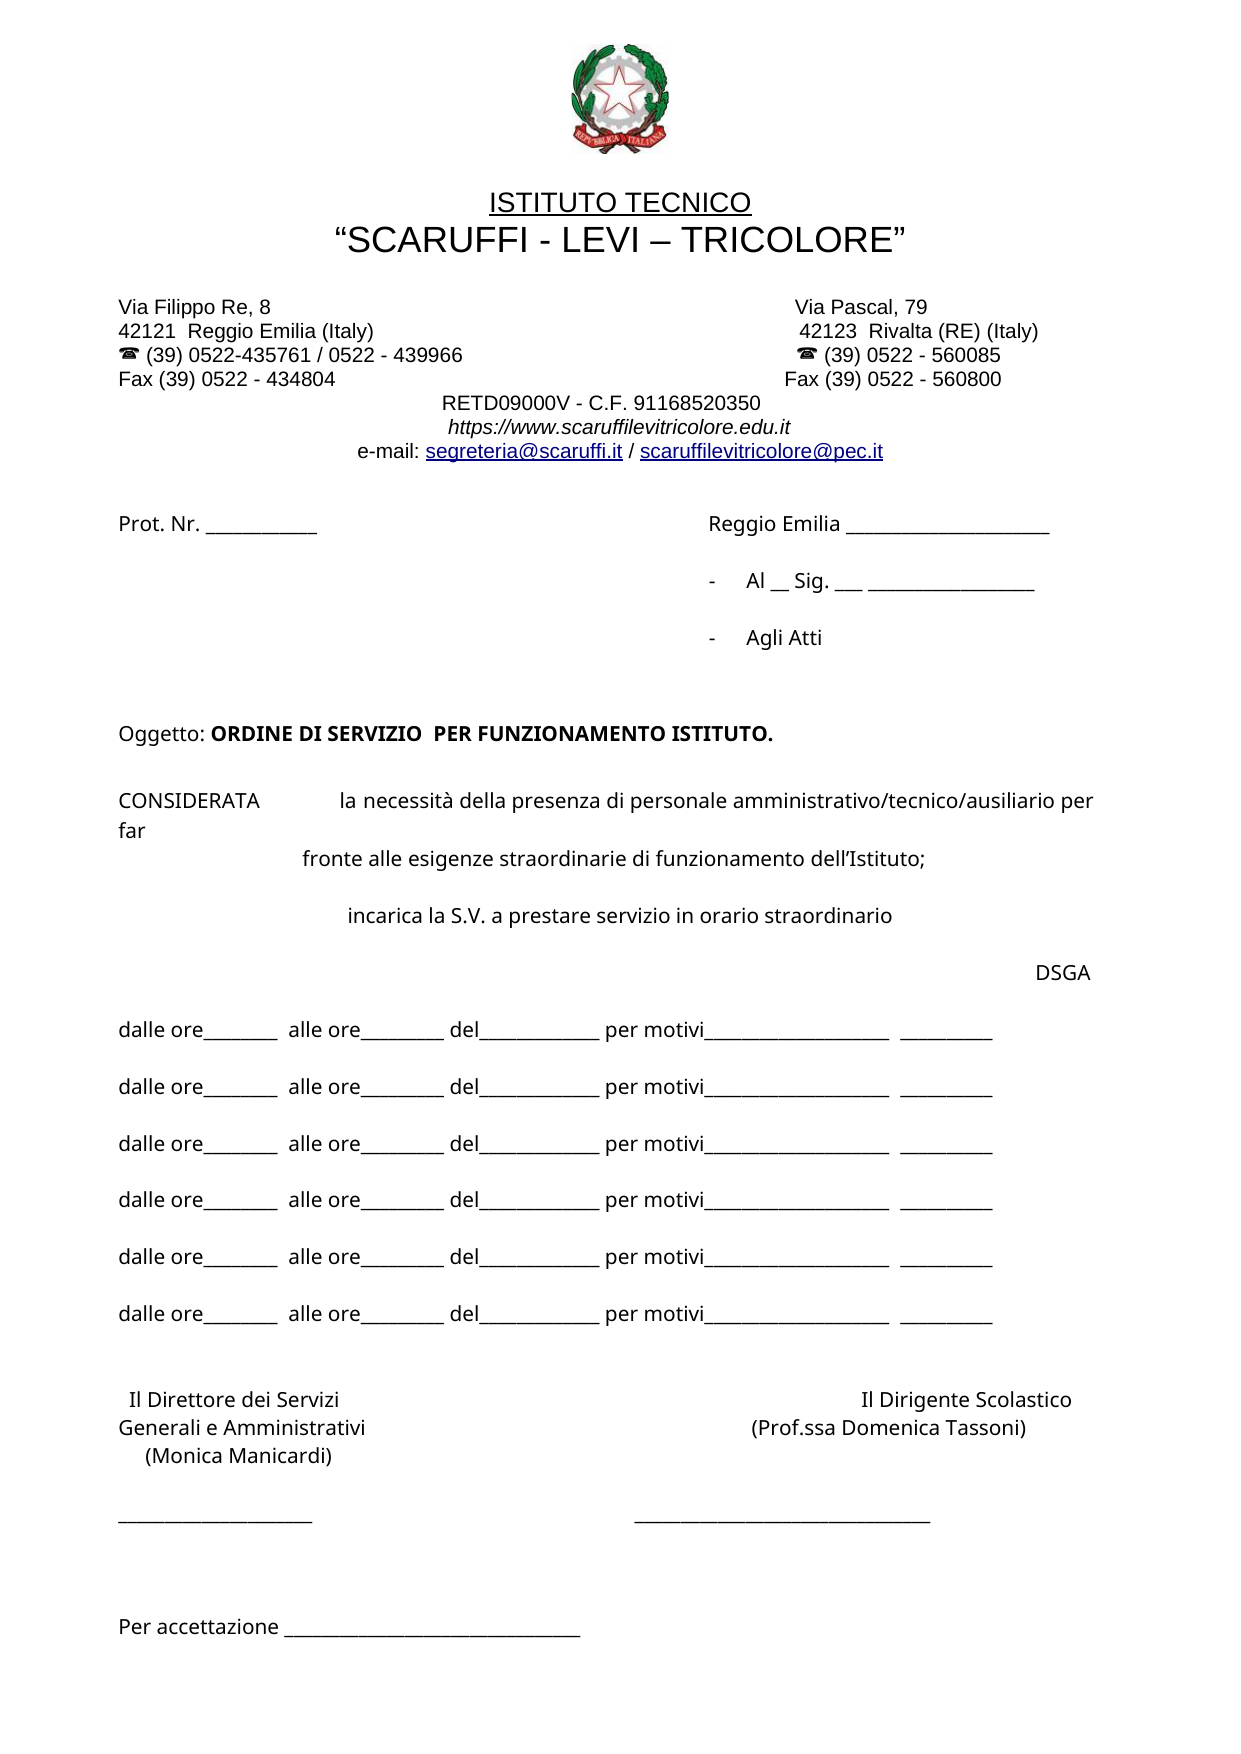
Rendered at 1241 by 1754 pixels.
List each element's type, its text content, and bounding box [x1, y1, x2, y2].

text 42121 Reggio Emilia (Italy) 42123 Rivalta (RE) (Italy) [118, 318, 1122, 342]
text dalle ore________ alle ore_________ del_____________ per motivi____________________ __________ [118, 1299, 1122, 1328]
text e-mail: segreteria@scaruffi.it / scaruffilevitricolore@pec.it [118, 438, 1122, 462]
text incarica la S.V. a prestare servizio in orario straordinario [118, 901, 1122, 930]
text Via Filippo Re, 8 Via Pascal, 79 [118, 294, 1122, 318]
text dalle ore________ alle ore_________ del_____________ per motivi____________________ __________ [118, 1072, 1122, 1100]
text dalle ore________ alle ore_________ del_____________ per motivi____________________ __________ [118, 1186, 1122, 1214]
text CONSIDERATA la necessità della presenza di personale amministrativo/tecnico/ausiliario per far [118, 782, 1122, 844]
text Generali e Amministrativi (Prof.ssa Domenica Tassoni) [118, 1413, 1122, 1442]
text (Monica Manicardi) [118, 1442, 1122, 1470]
text Prot. Nr. ____________ Reggio Emilia ______________________ [118, 509, 1122, 537]
text dalle ore________ alle ore_________ del_____________ per motivi____________________ __________ [118, 1242, 1122, 1271]
text https://www.scaruffilevitricolore.edu.it [118, 414, 1122, 438]
text Oggetto: ORDINE DI SERVIZIO PER FUNZIONAMENTO ISTITUTO. [118, 719, 1122, 748]
text  (39) 0522-435761 / 0522 - 439966  (39) 0522 - 560085 [118, 342, 1122, 367]
subtitle ISTITUTO TECNICO [118, 186, 1122, 218]
text dalle ore________ alle ore_________ del_____________ per motivi____________________ __________ [118, 1015, 1122, 1043]
text _____________________ ________________________________ [118, 1498, 1122, 1527]
text RETD09000V - C.F. 91168520350 [118, 391, 1122, 414]
subtitle “SCARUFFI - LEVI – TRICOLORE” [118, 218, 1122, 261]
text Per accettazione ________________________________ [118, 1612, 1122, 1641]
text dalle ore________ alle ore_________ del_____________ per motivi____________________ __________ [118, 1129, 1122, 1157]
text DSGA [118, 958, 1122, 987]
list Al __ Sig. ___ __________________ [709, 566, 1122, 594]
text fronte alle esigenze straordinarie di funzionamento dell’Istituto; [118, 844, 1122, 873]
list Agli Atti [709, 623, 1122, 651]
subtitle Fax (39) 0522 - 434804 Fax (39) 0522 - 560800 [118, 367, 1122, 391]
text Il Direttore dei Servizi Il Dirigente Scolastico [118, 1385, 1122, 1413]
